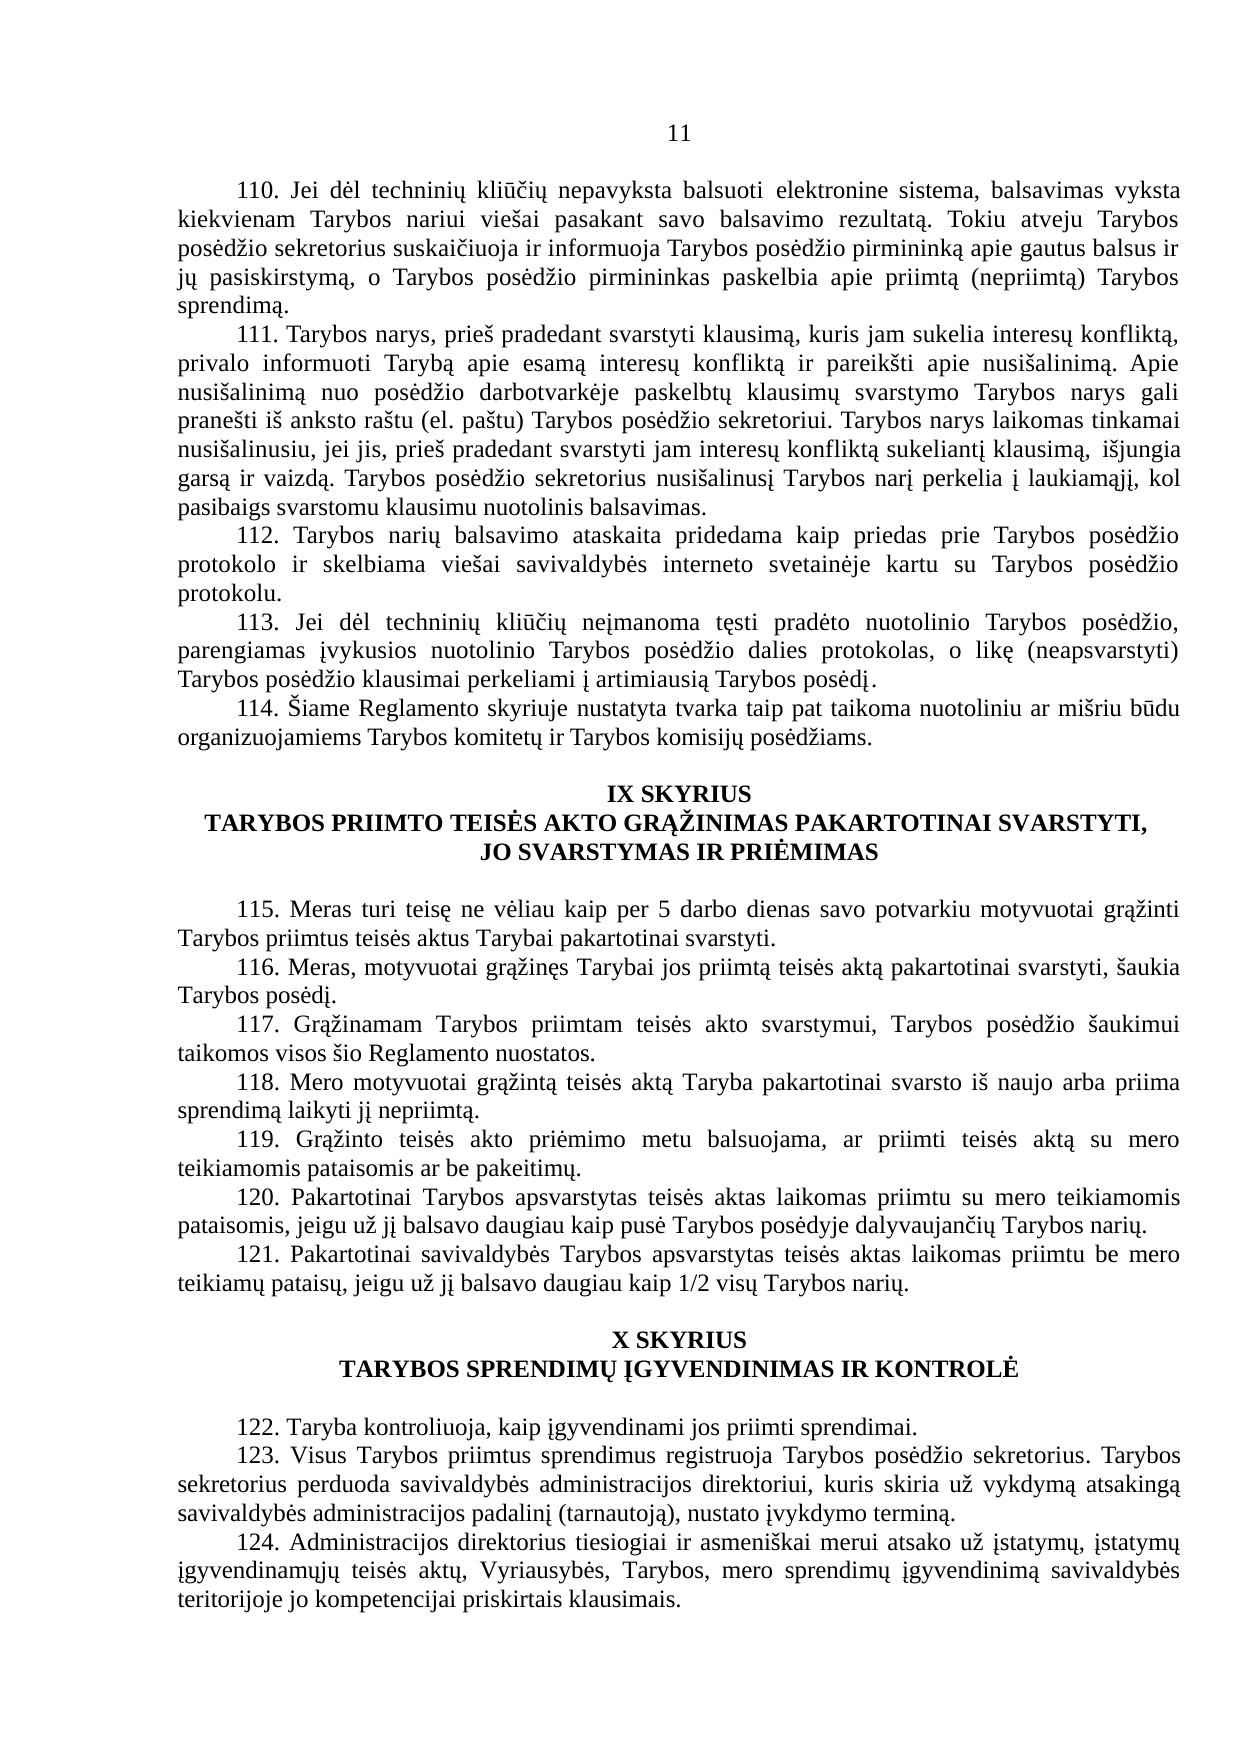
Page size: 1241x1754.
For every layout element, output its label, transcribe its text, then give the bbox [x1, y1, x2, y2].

text 124. Administracijos direktorius tiesiogiai ir asmeniškai merui atsako už įstatymų, įstatymų įgyvendinamųjų teisės aktų, Vyriausybės, Tarybos, mero sprendimų įgyvendinimą savivaldybės teritorijoje jo kompetencijai priskirtais klausimais. [177, 1527, 1181, 1613]
text 115. Meras turi teisę ne vėliau kaip per 5 darbo dienas savo potvarkiu motyvuotai grąžinti Tarybos priimtus teisės aktus Tarybai pakartotinai svarstyti. [177, 894, 1181, 952]
text 112. Tarybos narių balsavimo ataskaita pridedama kaip priedas prie Tarybos posėdžio protokolo ir skelbiama viešai savivaldybės interneto svetainėje kartu su Tarybos posėdžio protokolu. [177, 521, 1181, 607]
text 113. Jei dėl techninių kliūčių neįmanoma tęsti pradėto nuotolinio Tarybos posėdžio, parengiamas įvykusios nuotolinio Tarybos posėdžio dalies protokolas, o likę (neapsvarstyti) Tarybos posėdžio klausimai perkeliami į artimiausią Tarybos posėdį. [177, 607, 1181, 693]
text 119. Grąžinto teisės akto priėmimo metu balsuojama, ar priimti teisės aktą su mero teikiamomis pataisomis ar be pakeitimų. [177, 1124, 1181, 1182]
text 116. Meras, motyvuotai grąžinęs Tarybai jos priimtą teisės aktą pakartotinai svarstyti, šaukia Tarybos posėdį. [177, 952, 1181, 1009]
text 111. Tarybos narys, prieš pradedant svarstyti klausimą, kuris jam sukelia interesų konfliktą, privalo informuoti Tarybą apie esamą interesų konfliktą ir pareikšti apie nusišalinimą. Apie nusišalinimą nuo posėdžio darbotvarkėje paskelbtų klausimų svarstymo Tarybos narys gali pranešti iš anksto raštu (el. paštu) Tarybos posėdžio sekretoriui. Tarybos narys laikomas tinkamai nusišalinusiu, jei jis, prieš pradedant svarstyti jam interesų konfliktą sukeliantį klausimą, išjungia garsą ir vaizdą. Tarybos posėdžio sekretorius nusišalinusį Tarybos narį perkelia į laukiamąjį, kol pasibaigs svarstomu klausimu nuotolinis balsavimas. [177, 319, 1181, 521]
text 123. Visus Tarybos priimtus sprendimus registruoja Tarybos posėdžio sekretorius. Tarybos sekretorius perduoda savivaldybės administracijos direktoriui, kuris skiria už vykdymą atsakingą savivaldybės administracijos padalinį (tarnautoją), nustato įvykdymo terminą. [177, 1441, 1181, 1527]
text 110. Jei dėl techninių kliūčių nepavyksta balsuoti elektronine sistema, balsavimas vyksta kiekvienam Tarybos nariui viešai pasakant savo balsavimo rezultatą. Tokiu atveju Tarybos posėdžio sekretorius suskaičiuoja ir informuoja Tarybos posėdžio pirmininką apie gautus balsus ir jų pasiskirstymą, o Tarybos posėdžio pirmininkas paskelbia apie priimtą (nepriimtą) Tarybos sprendimą. [177, 176, 1181, 319]
text X SKYRIUS [177, 1326, 1181, 1354]
text IX SKYRIUS [177, 779, 1181, 808]
text 121. Pakartotinai savivaldybės Tarybos apsvarstytas teisės aktas laikomas priimtu be mero teikiamų pataisų, jeigu už jį balsavo daugiau kaip 1/2 visų Tarybos narių. [177, 1239, 1181, 1297]
text JO SVARSTYMAS IR PRIĖMIMAS [177, 837, 1181, 866]
text 114. Šiame Reglamento skyriuje nustatyta tvarka taip pat taikoma nuotoliniu ar mišriu būdu organizuojamiems Tarybos komitetų ir Tarybos komisijų posėdžiams. [177, 693, 1181, 751]
text 117. Grąžinamam Tarybos priimtam teisės akto svarstymui, Tarybos posėdžio šaukimui taikomos visos šio Reglamento nuostatos. [177, 1009, 1181, 1067]
text TARYBOS SPRENDIMŲ ĮGYVENDINIMAS IR KONTROLĖ [177, 1354, 1181, 1383]
text 122. Taryba kontroliuoja, kaip įgyvendinami jos priimti sprendimai. [177, 1412, 1181, 1441]
text 118. Mero motyvuotai grąžintą teisės aktą Taryba pakartotinai svarsto iš naujo arba priima sprendimą laikyti jį nepriimtą. [177, 1067, 1181, 1124]
text 120. Pakartotinai Tarybos apsvarstytas teisės aktas laikomas priimtu su mero teikiamomis pataisomis, jeigu už jį balsavo daugiau kaip pusė Tarybos posėdyje dalyvaujančių Tarybos narių. [177, 1182, 1181, 1239]
text TARYBOS PRIIMTO TEISĖS AKTO GRĄŽINIMAS PAKARTOTINAI SVARSTYTI, [177, 808, 1181, 837]
